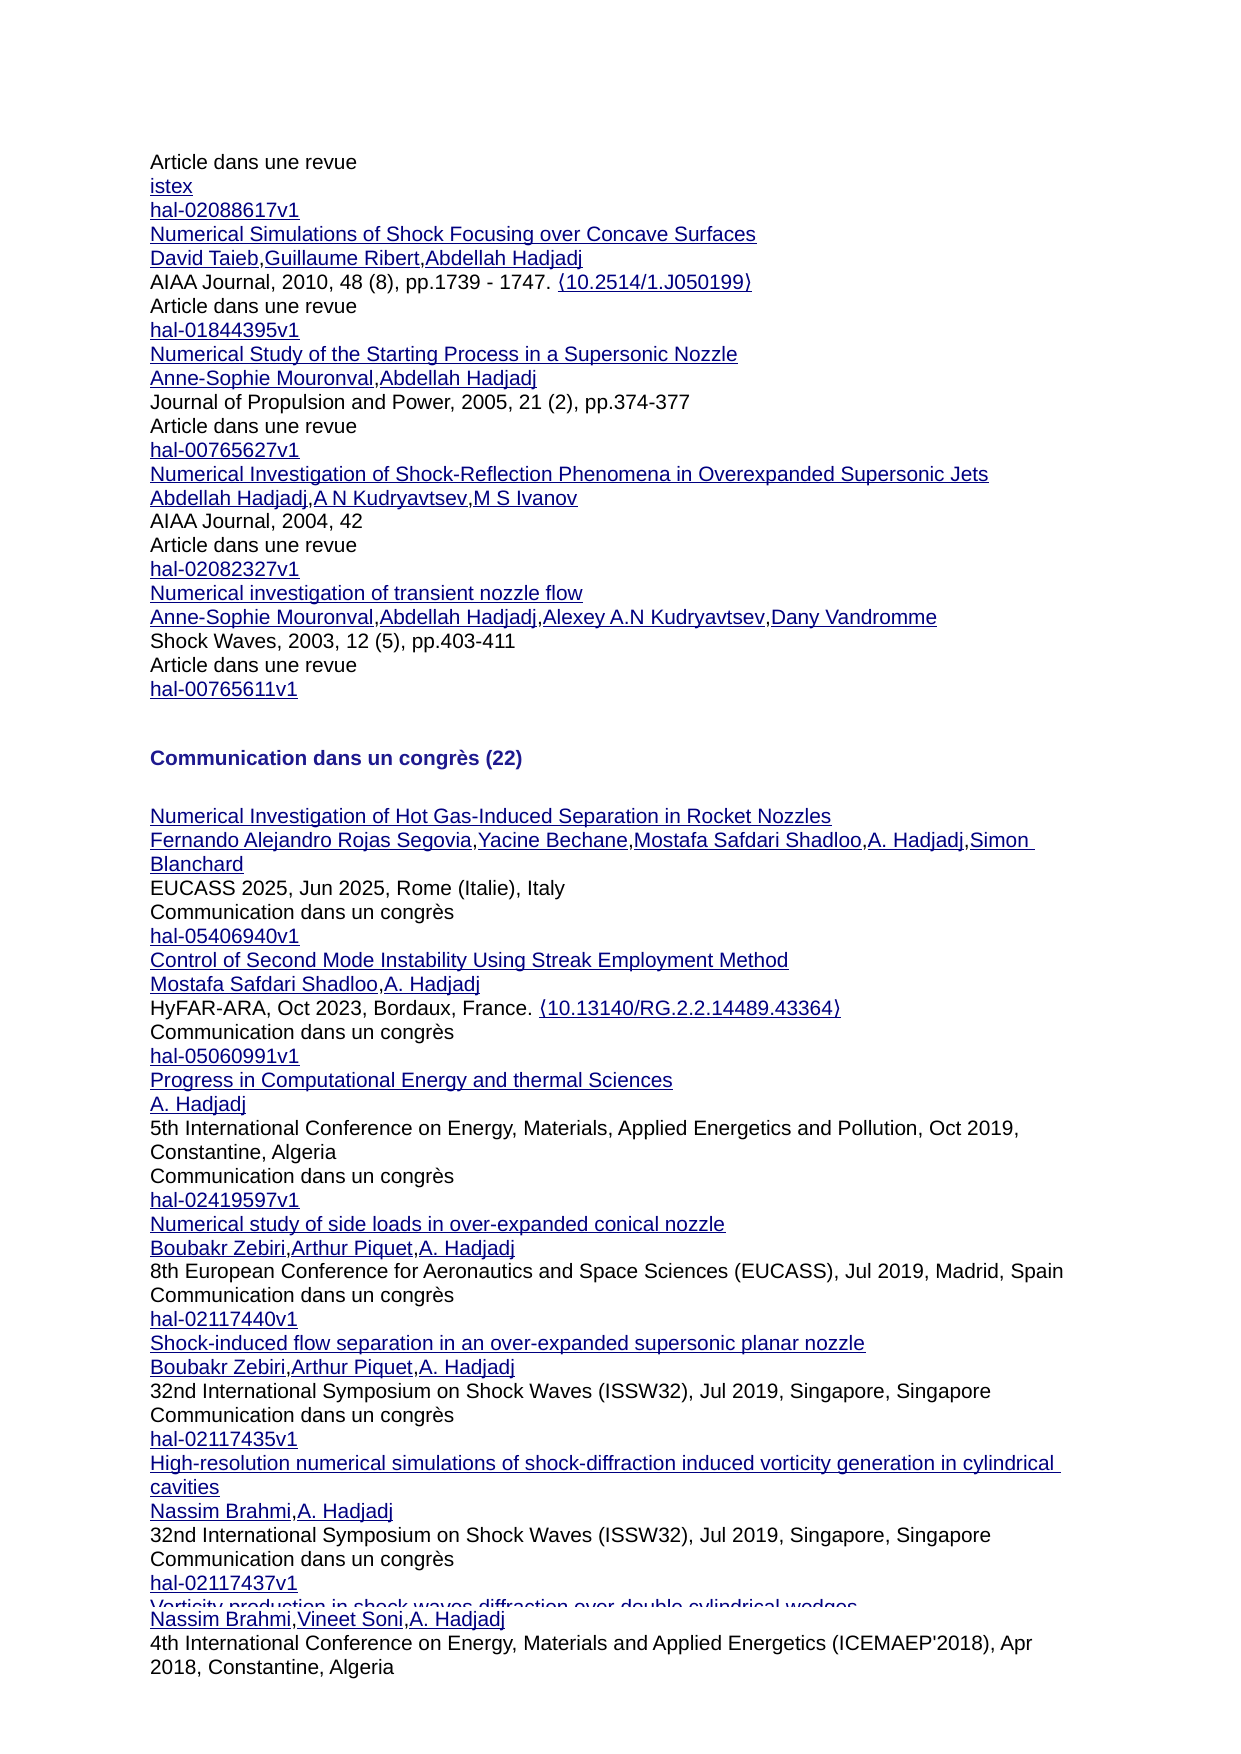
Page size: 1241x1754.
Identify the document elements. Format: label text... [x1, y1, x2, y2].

table_cell Progress in Computational Energy and thermal Sciences A. Hadjadj 5th International Conference on Energy, Materials, Applied Energetics and Pollution, Oct 2019, Constantine, Algeria Communication dans un congrès hal-02419597v1 [150, 1068, 1090, 1211]
table_header Numerical Investigation of Hot Gas-Induced Separation in Rocket Nozzles Fernando Alejandro Rojas Segovia,Yacine Bechane,Mostafa Safdari Shadloo,A. Hadjadj,Simon Blanchard EUCASS 2025, Jun 2025, Rome (Italie), Italy Communication dans un congrès hal-05406940v1 [150, 804, 1090, 948]
table_cell Numerical Study of the Starting Process in a Supersonic Nozzle Anne-Sophie Mouronval,Abdellah Hadjadj Journal of Propulsion and Power, 2005, 21 (2), pp.374-377 Article dans une revue hal-00765627v1 [150, 342, 1090, 461]
table_cell Vorticity production in shock waves diffraction over double cylindrical wedges Nassim Brahmi,Vineet Soni,A. Hadjadj 4th International Conference on Energy, Materials and Applied Energetics (ICEMAEP'2018), Apr 2018, Constantine, Algeria [150, 1595, 1090, 1679]
table_cell Numerical investigation of transient nozzle flow Anne-Sophie Mouronval,Abdellah Hadjadj,Alexey A.N Kudryavtsev,Dany Vandromme Shock Waves, 2003, 12 (5), pp.403-411 Article dans une revue hal-00765611v1 [150, 581, 1090, 701]
table_cell Numerical study of side loads in over-expanded conical nozzle Boubakr Zebiri,Arthur Piquet,A. Hadjadj 8th European Conference for Aeronautics and Space Sciences (EUCASS), Jul 2019, Madrid, Spain Communication dans un congrès hal-02117440v1 [150, 1211, 1090, 1331]
table_cell Numerical Investigation of Shock-Reflection Phenomena in Overexpanded Supersonic Jets Abdellah Hadjadj,A N Kudryavtsev,M S Ivanov AIAA Journal, 2004, 42 Article dans une revue hal-02082327v1 [150, 461, 1090, 581]
subtitle Communication dans un congrès (22) [150, 746, 1090, 770]
table_cell High-resolution numerical simulations of shock-diffraction induced vorticity generation in cylindrical cavities Nassim Brahmi,A. Hadjadj 32nd International Symposium on Shock Waves (ISSW32), Jul 2019, Singapore, Singapore Communication dans un congrès hal-02117437v1 [150, 1451, 1090, 1595]
table_cell Shock-induced flow separation in an over-expanded supersonic planar nozzle Boubakr Zebiri,Arthur Piquet,A. Hadjadj 32nd International Symposium on Shock Waves (ISSW32), Jul 2019, Singapore, Singapore Communication dans un congrès hal-02117435v1 [150, 1331, 1090, 1451]
table_cell Article dans une revue istex hal-02088617v1 [150, 150, 1090, 222]
table_cell Control of Second Mode Instability Using Streak Employment Method Mostafa Safdari Shadloo,A. Hadjadj HyFAR-ARA, Oct 2023, Bordaux, France. ⟨10.13140/RG.2.2.14489.43364⟩ Communication dans un congrès hal-05060991v1 [150, 948, 1090, 1068]
table_cell Numerical Simulations of Shock Focusing over Concave Surfaces David Taieb,Guillaume Ribert,Abdellah Hadjadj AIAA Journal, 2010, 48 (8), pp.1739 - 1747. ⟨10.2514/1.J050199⟩ Article dans une revue hal-01844395v1 [150, 222, 1090, 342]
